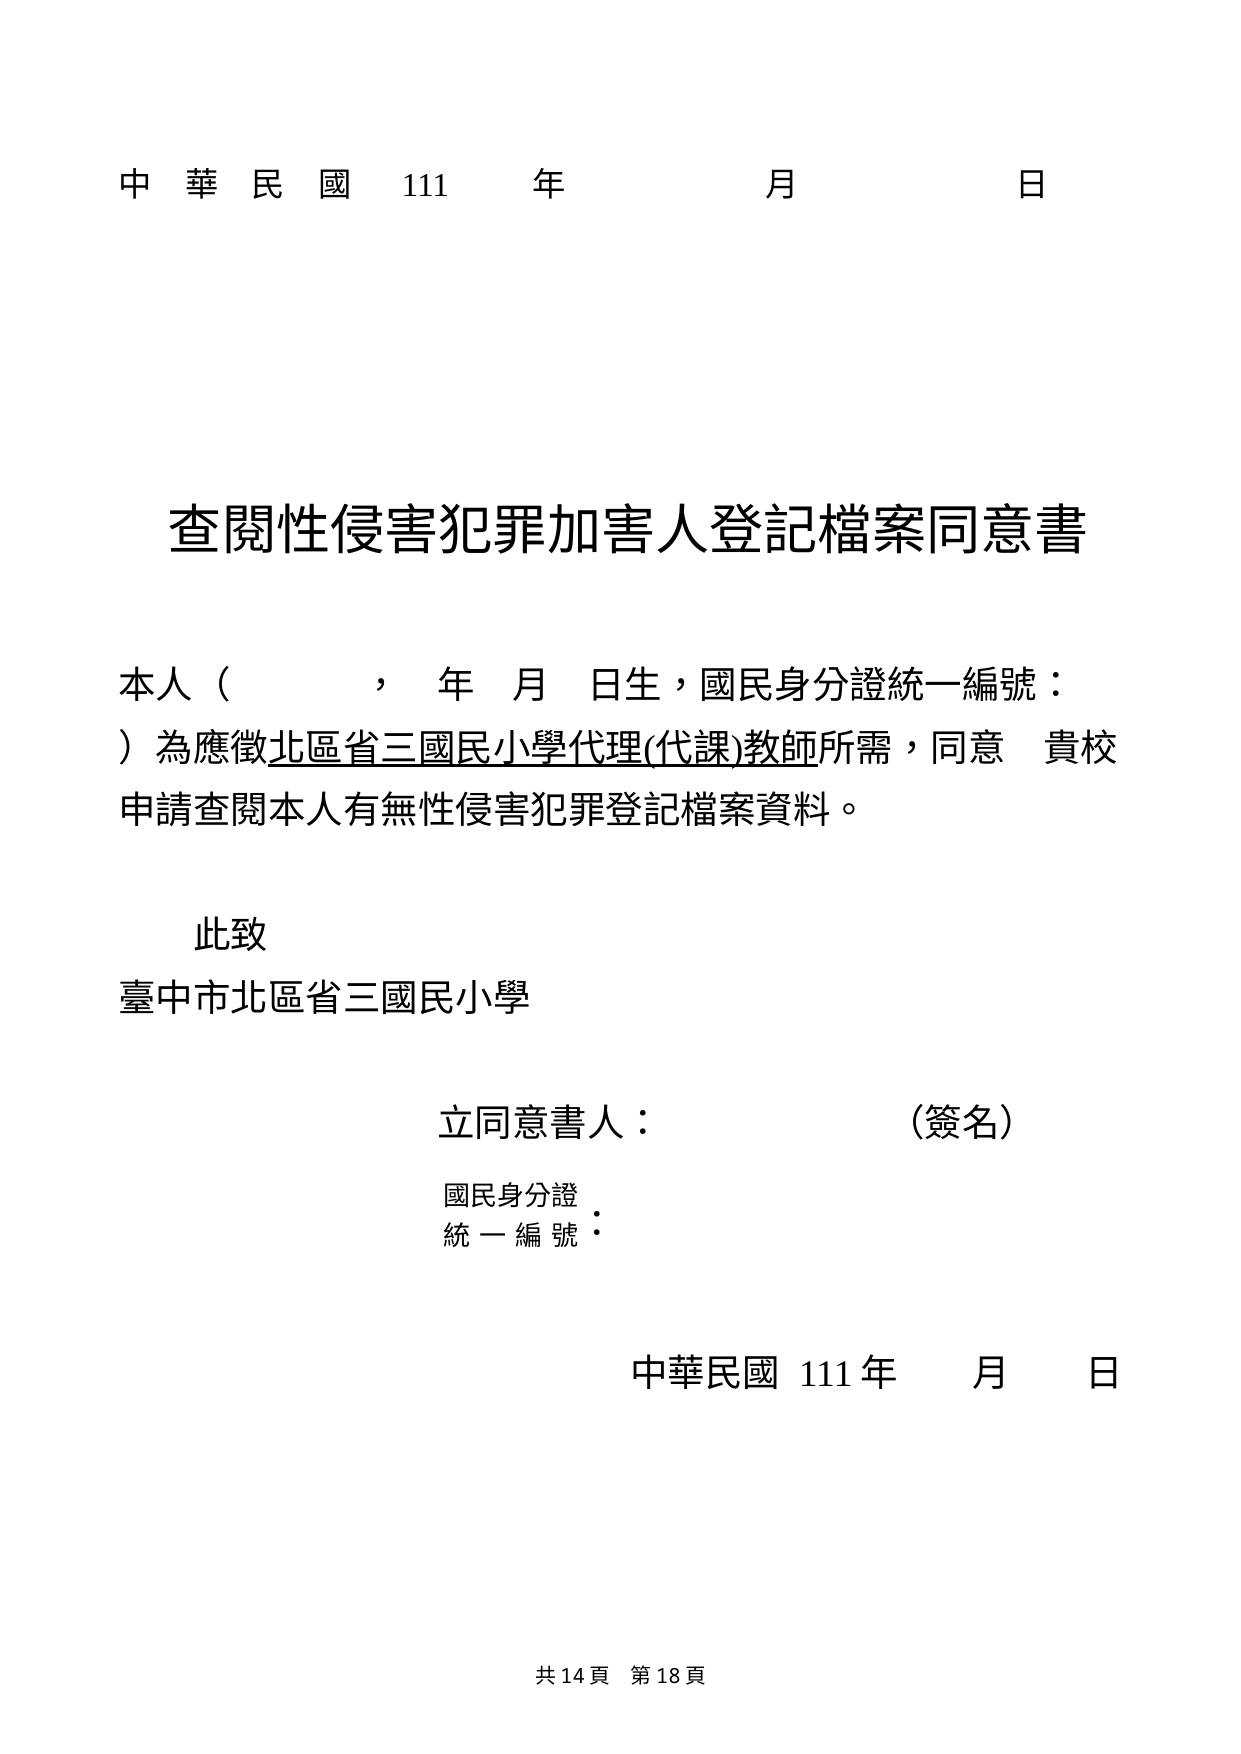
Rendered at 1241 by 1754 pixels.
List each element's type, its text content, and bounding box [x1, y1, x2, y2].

text 本人（ ， 年 月 日生，國民身分證統一編號： ）為應徵北區省三國民小學代理(代課)教師所需，同意 貴校申請查閱本人有無性侵害犯罪登記檔案資料。 [118, 641, 1122, 828]
text 此致 [118, 891, 1122, 953]
text 查閱性侵害犯罪加害人登記檔案同意書 [118, 453, 1138, 578]
text 臺中市北區省三國民小學 [118, 953, 1122, 1016]
text 中 華 民 國 111 年 月 日 [118, 141, 1122, 203]
text 國民身分證統一編號： [118, 1141, 1122, 1266]
text 立同意書人： （簽名） [118, 1078, 1122, 1141]
text 中華民國 111年 月 日 [118, 1328, 1122, 1391]
